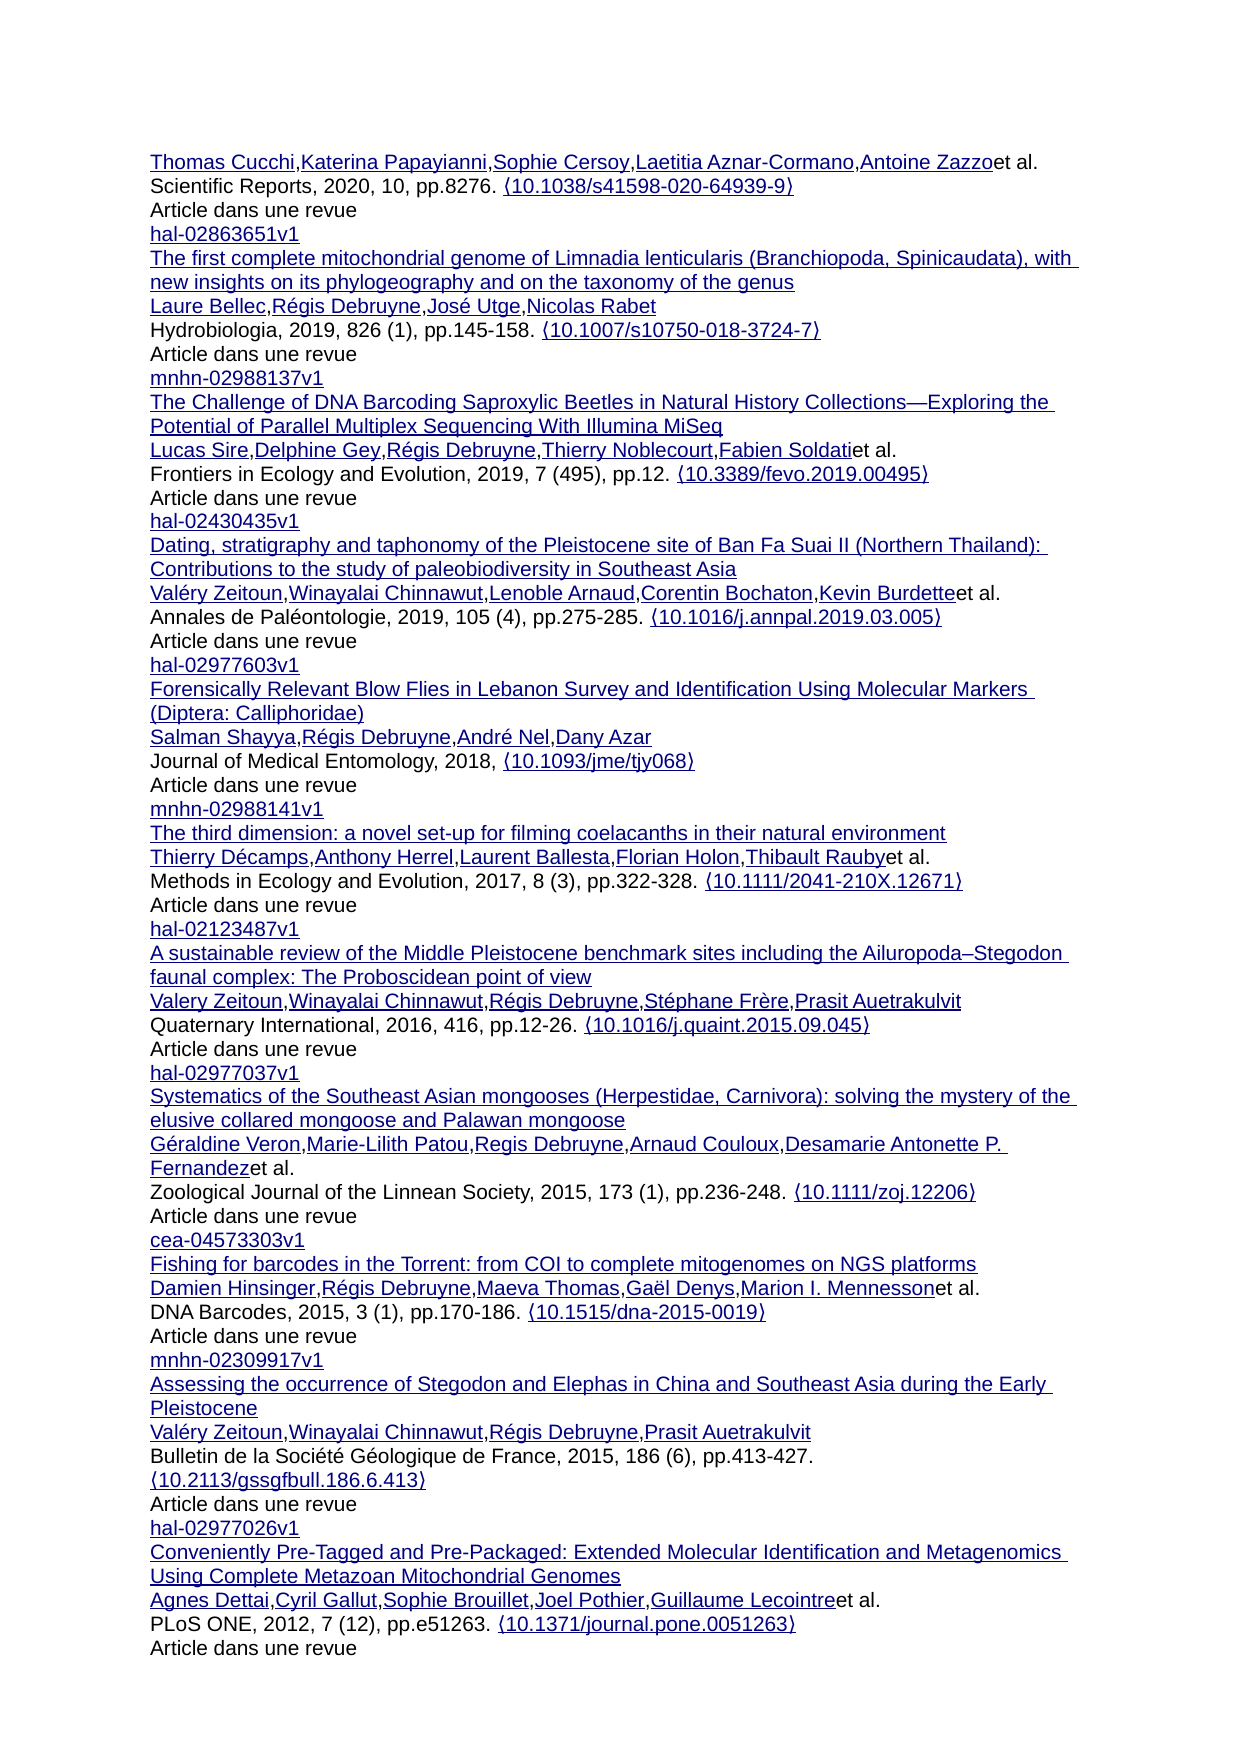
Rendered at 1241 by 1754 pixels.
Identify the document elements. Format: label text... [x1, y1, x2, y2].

table_cell Dating, stratigraphy and taphonomy of the Pleistocene site of Ban Fa Suai II (Northern Thailand): Contributions to the study of paleobiodiversity in Southeast Asia Valéry Zeitoun,Winayalai Chinnawut,Lenoble Arnaud,Corentin Bochaton,Kevin Burdetteet al. Annales de Paléontologie, 2019, 105 (4), pp.275-285. ⟨10.1016/j.annpal.2019.03.005⟩ Article dans une revue hal-02977603v1 [150, 533, 1090, 677]
table_cell Thomas Cucchi,Katerina Papayianni,Sophie Cersoy,Laetitia Aznar-Cormano,Antoine Zazzoet al. Scientific Reports, 2020, 10, pp.8276. ⟨10.1038/s41598-020-64939-9⟩ Article dans une revue hal-02863651v1 [150, 150, 1090, 246]
table_cell Forensically Relevant Blow Flies in Lebanon Survey and Identification Using Molecular Markers (Diptera: Calliphoridae) Salman Shayya,Régis Debruyne,André Nel,Dany Azar Journal of Medical Entomology, 2018, ⟨10.1093/jme/tjy068⟩ Article dans une revue mnhn-02988141v1 [150, 677, 1090, 821]
table_cell Conveniently Pre-Tagged and Pre-Packaged: Extended Molecular Identification and Metagenomics Using Complete Metazoan Mitochondrial Genomes Agnes Dettai,Cyril Gallut,Sophie Brouillet,Joel Pothier,Guillaume Lecointreet al. PLoS ONE, 2012, 7 (12), pp.e51263. ⟨10.1371/journal.pone.0051263⟩ Article dans une revue [150, 1540, 1090, 1659]
table_cell Assessing the occurrence of Stegodon and Elephas in China and Southeast Asia during the Early Pleistocene Valéry Zeitoun,Winayalai Chinnawut,Régis Debruyne,Prasit Auetrakulvit Bulletin de la Société Géologique de France, 2015, 186 (6), pp.413-427. ⟨10.2113/gssgfbull.186.6.413⟩ Article dans une revue hal-02977026v1 [150, 1372, 1090, 1539]
table_cell The first complete mitochondrial genome of Limnadia lenticularis (Branchiopoda, Spinicaudata), with new insights on its phylogeography and on the taxonomy of the genus Laure Bellec,Régis Debruyne,José Utge,Nicolas Rabet Hydrobiologia, 2019, 826 (1), pp.145-158. ⟨10.1007/s10750-018-3724-7⟩ Article dans une revue mnhn-02988137v1 [150, 246, 1090, 389]
table_cell A sustainable review of the Middle Pleistocene benchmark sites including the Ailuropoda–Stegodon faunal complex: The Proboscidean point of view Valery Zeitoun,Winayalai Chinnawut,Régis Debruyne,Stéphane Frère,Prasit Auetrakulvit Quaternary International, 2016, 416, pp.12-26. ⟨10.1016/j.quaint.2015.09.045⟩ Article dans une revue hal-02977037v1 [150, 941, 1090, 1084]
table_cell Fishing for barcodes in the Torrent: from COI to complete mitogenomes on NGS platforms Damien Hinsinger,Régis Debruyne,Maeva Thomas,Gaël Denys,Marion I. Mennessonet al. DNA Barcodes, 2015, 3 (1), pp.170-186. ⟨10.1515/dna-2015-0019⟩ Article dans une revue mnhn-02309917v1 [150, 1252, 1090, 1372]
table_cell The Challenge of DNA Barcoding Saproxylic Beetles in Natural History Collections—Exploring the Potential of Parallel Multiplex Sequencing With Illumina MiSeq Lucas Sire,Delphine Gey,Régis Debruyne,Thierry Noblecourt,Fabien Soldatiet al. Frontiers in Ecology and Evolution, 2019, 7 (495), pp.12. ⟨10.3389/fevo.2019.00495⟩ Article dans une revue hal-02430435v1 [150, 390, 1090, 533]
table_cell Systematics of the Southeast Asian mongooses (Herpestidae, Carnivora): solving the mystery of the elusive collared mongoose and Palawan mongoose Géraldine Veron,Marie-Lilith Patou,Regis Debruyne,Arnaud Couloux,Desamarie Antonette P. Fernandezet al. Zoological Journal of the Linnean Society, 2015, 173 (1), pp.236-248. ⟨10.1111/zoj.12206⟩ Article dans une revue cea-04573303v1 [150, 1084, 1090, 1252]
table_cell The third dimension: a novel set-up for filming coelacanths in their natural environment Thierry Décamps,Anthony Herrel,Laurent Ballesta,Florian Holon,Thibault Raubyet al. Methods in Ecology and Evolution, 2017, 8 (3), pp.322-328. ⟨10.1111/2041-210X.12671⟩ Article dans une revue hal-02123487v1 [150, 821, 1090, 941]
